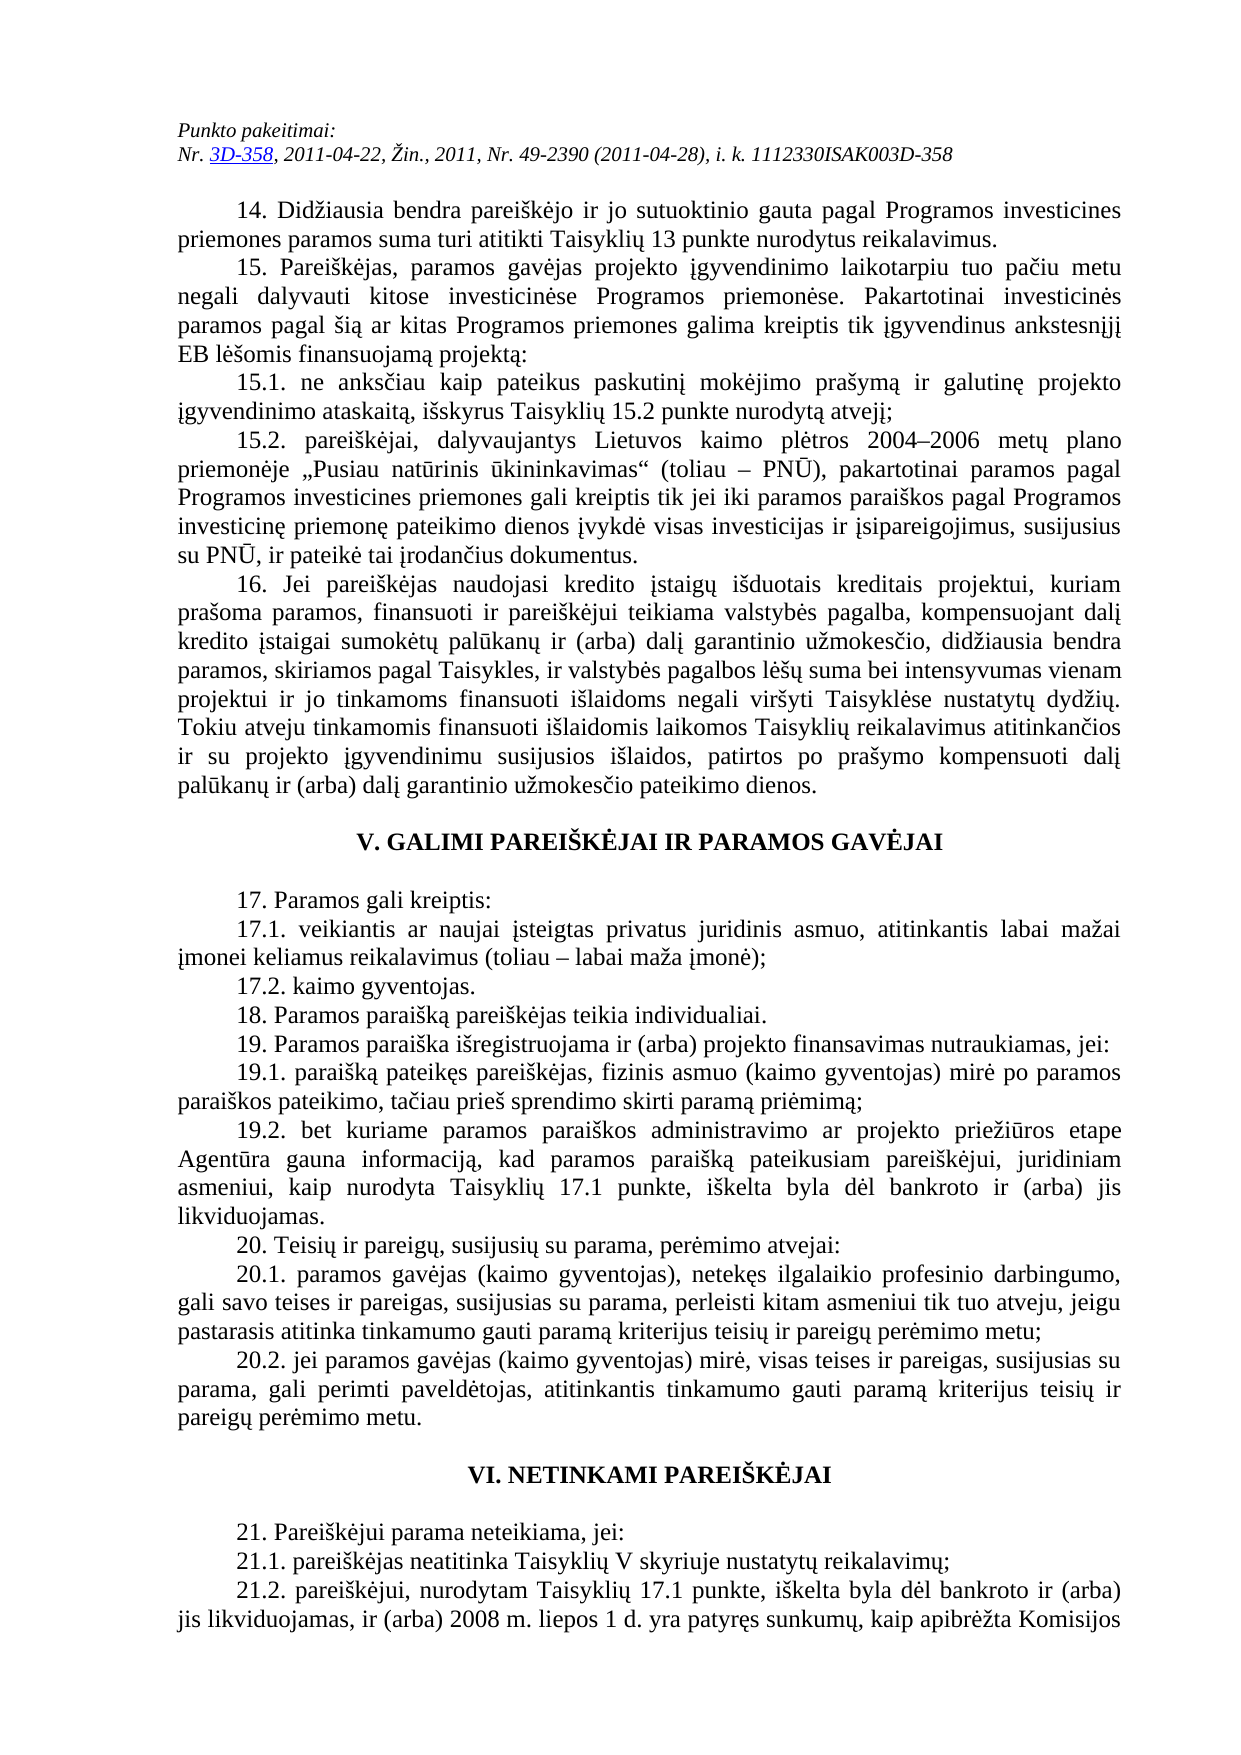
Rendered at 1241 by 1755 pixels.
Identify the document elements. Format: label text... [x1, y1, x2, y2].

text 17.2. kaimo gyventojas. [177, 971, 1122, 1000]
text 21. Pareiškėjui parama neteikiama, jei: [177, 1517, 1122, 1546]
text V. GALIMI PAREIŠKĖJAI IR PARAMOS GAVĖJAI [177, 827, 1122, 856]
text 20. Teisių ir pareigų, susijusių su parama, perėmimo atvejai: [177, 1230, 1122, 1259]
text 20.2. jei paramos gavėjas (kaimo gyventojas) mirė, visas teises ir pareigas, susijusias su parama, gali perimti paveldėtojas, atitinkantis tinkamumo gauti paramą kriterijus teisių ir pareigų perėmimo metu. [177, 1345, 1122, 1431]
text Punkto pakeitimai: [177, 118, 1122, 142]
text 18. Paramos paraišką pareiškėjas teikia individualiai. [177, 1000, 1122, 1029]
text 15.1. ne anksčiau kaip pateikus paskutinį mokėjimo prašymą ir galutinę projekto įgyvendinimo ataskaitą, išskyrus Taisyklių 15.2 punkte nurodytą atvejį; [177, 367, 1122, 425]
text 14. Didžiausia bendra pareiškėjo ir jo sutuoktinio gauta pagal Programos investicines priemones paramos suma turi atitikti Taisyklių 13 punkte nurodytus reikalavimus. [177, 195, 1122, 252]
text 20.1. paramos gavėjas (kaimo gyventojas), netekęs ilgalaikio profesinio darbingumo, gali savo teises ir pareigas, susijusias su parama, perleisti kitam asmeniui tik tuo atveju, jeigu pastarasis atitinka tinkamumo gauti paramą kriterijus teisių ir pareigų perėmimo metu; [177, 1259, 1122, 1345]
text 17.1. veikiantis ar naujai įsteigtas privatus juridinis asmuo, atitinkantis labai mažai įmonei keliamus reikalavimus (toliau – labai maža įmonė); [177, 914, 1122, 971]
text 15. Pareiškėjas, paramos gavėjas projekto įgyvendinimo laikotarpiu tuo pačiu metu negali dalyvauti kitose investicinėse Programos priemonėse. Pakartotinai investicinės paramos pagal šią ar kitas Programos priemones galima kreiptis tik įgyvendinus ankstesnįjį EB lėšomis finansuojamą projektą: [177, 252, 1122, 367]
text 19.1. paraišką pateikęs pareiškėjas, fizinis asmuo (kaimo gyventojas) mirė po paramos paraiškos pateikimo, tačiau prieš sprendimo skirti paramą priėmimą; [177, 1057, 1122, 1115]
text 19. Paramos paraiška išregistruojama ir (arba) projekto finansavimas nutraukiamas, jei: [177, 1029, 1122, 1057]
text 17. Paramos gali kreiptis: [177, 885, 1122, 914]
text 15.2. pareiškėjai, dalyvaujantys Lietuvos kaimo plėtros 2004–2006 metų plano priemonėje „Pusiau natūrinis ūkininkavimas“ (toliau – PNŪ), pakartotinai paramos pagal Programos investicines priemones gali kreiptis tik jei iki paramos paraiškos pagal Programos investicinę priemonę pateikimo dienos įvykdė visas investicijas ir įsipareigojimus, susijusius su PNŪ, ir pateikė tai įrodančius dokumentus. [177, 425, 1122, 569]
text 21.2. pareiškėjui, nurodytam Taisyklių 17.1 punkte, iškelta byla dėl bankroto ir (arba) jis likviduojamas, ir (arba) 2008 m. liepos 1 d. yra patyręs sunkumų, kaip apibrėžta Komisijos [177, 1575, 1122, 1632]
text Nr. 3D-358, 2011-04-22, Žin., 2011, Nr. 49-2390 (2011-04-28), i. k. 1112330ISAK003D-358 [177, 142, 1122, 166]
text 21.1. pareiškėjas neatitinka Taisyklių V skyriuje nustatytų reikalavimų; [177, 1546, 1122, 1575]
text VI. NETINKAMI PAREIŠKĖJAI [177, 1460, 1122, 1489]
text 19.2. bet kuriame paramos paraiškos administravimo ar projekto priežiūros etape Agentūra gauna informaciją, kad paramos paraišką pateikusiam pareiškėjui, juridiniam asmeniui, kaip nurodyta Taisyklių 17.1 punkte, iškelta byla dėl bankroto ir (arba) jis likviduojamas. [177, 1115, 1122, 1230]
text 16. Jei pareiškėjas naudojasi kredito įstaigų išduotais kreditais projektui, kuriam prašoma paramos, finansuoti ir pareiškėjui teikiama valstybės pagalba, kompensuojant dalį kredito įstaigai sumokėtų palūkanų ir (arba) dalį garantinio užmokesčio, didžiausia bendra paramos, skiriamos pagal Taisykles, ir valstybės pagalbos lėšų suma bei intensyvumas vienam projektui ir jo tinkamoms finansuoti išlaidoms negali viršyti Taisyklėse nustatytų dydžių. Tokiu atveju tinkamomis finansuoti išlaidomis laikomos Taisyklių reikalavimus atitinkančios ir su projekto įgyvendinimu susijusios išlaidos, patirtos po prašymo kompensuoti dalį palūkanų ir (arba) dalį garantinio užmokesčio pateikimo dienos. [177, 569, 1122, 799]
